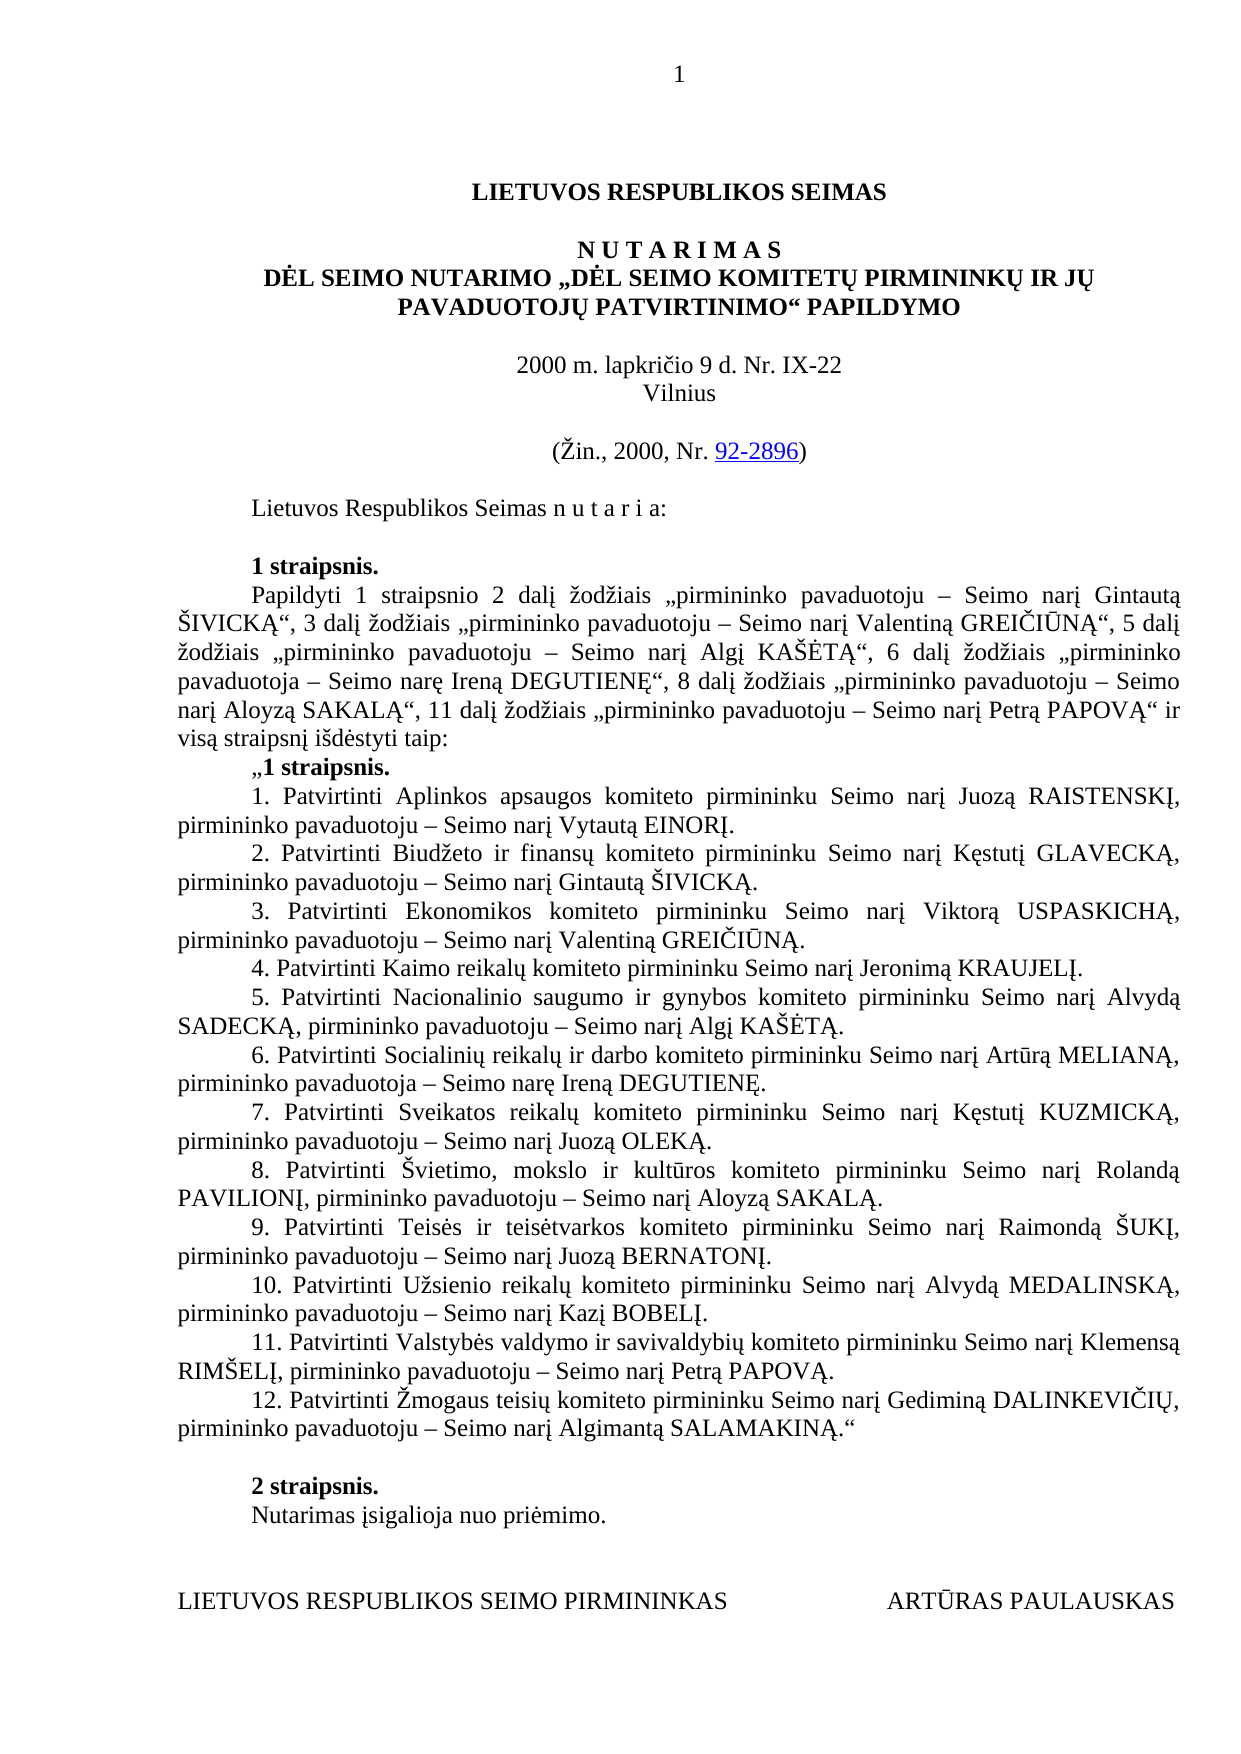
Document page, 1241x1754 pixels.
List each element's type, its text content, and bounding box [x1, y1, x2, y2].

text 7. Patvirtinti Sveikatos reikalų komiteto pirmininku Seimo narį Kęstutį KUZMICKĄ, pirmininko pavaduotoju – Seimo narį Juozą OLEKĄ. [177, 1097, 1181, 1155]
text 12. Patvirtinti Žmogaus teisių komiteto pirmininku Seimo narį Gediminą DALINKEVIČIŲ, pirmininko pavaduotoju – Seimo narį Algimantą SALAMAKINĄ.“ [177, 1385, 1181, 1442]
text 1 straipsnis. [177, 551, 1181, 580]
text LIETUVOS RESPUBLIKOS SEIMAS [177, 177, 1181, 206]
text N U T A R I M A S [177, 235, 1181, 263]
text LIETUVOS RESPUBLIKOS SEIMO PIRMININKAS ARTŪRAS PAULAUSKAS [177, 1586, 1181, 1615]
text 4. Patvirtinti Kaimo reikalų komiteto pirmininku Seimo narį Jeronimą KRAUJELĮ. [177, 953, 1181, 982]
text 10. Patvirtinti Užsienio reikalų komiteto pirmininku Seimo narį Alvydą MEDALINSKĄ, pirmininko pavaduotoju – Seimo narį Kazį BOBELĮ. [177, 1270, 1181, 1327]
text 3. Patvirtinti Ekonomikos komiteto pirmininku Seimo narį Viktorą USPASKICHĄ, pirmininko pavaduotoju – Seimo narį Valentiną GREIČIŪNĄ. [177, 896, 1181, 953]
text Vilnius [177, 378, 1181, 407]
text 2000 m. lapkričio 9 d. Nr. IX-22 [177, 350, 1181, 378]
text 2 straipsnis. [177, 1471, 1181, 1500]
text 5. Patvirtinti Nacionalinio saugumo ir gynybos komiteto pirmininku Seimo narį Alvydą SADECKĄ, pirmininko pavaduotoju – Seimo narį Algį KAŠĖTĄ. [177, 982, 1181, 1040]
text „1 straipsnis. [177, 752, 1181, 781]
text 6. Patvirtinti Socialinių reikalų ir darbo komiteto pirmininku Seimo narį Artūrą MELIANĄ, pirmininko pavaduotoja – Seimo narę Ireną DEGUTIENĘ. [177, 1040, 1181, 1097]
text (Žin., 2000, Nr. 92-2896) [177, 436, 1181, 465]
text 1. Patvirtinti Aplinkos apsaugos komiteto pirmininku Seimo narį Juozą RAISTENSKĮ, pirmininko pavaduotoju – Seimo narį Vytautą EINORĮ. [177, 781, 1181, 838]
text Papildyti 1 straipsnio 2 dalį žodžiais „pirmininko pavaduotoju – Seimo narį Gintautą ŠIVICKĄ“, 3 dalį žodžiais „pirmininko pavaduotoju – Seimo narį Valentiną GREIČIŪNĄ“, 5 dalį žodžiais „pirmininko pavaduotoju – Seimo narį Algį KAŠĖTĄ“, 6 dalį žodžiais „pirmininko pavaduotoja – Seimo narę Ireną DEGUTIENĘ“, 8 dalį žodžiais „pirmininko pavaduotoju – Seimo narį Aloyzą SAKALĄ“, 11 dalį žodžiais „pirmininko pavaduotoju – Seimo narį Petrą PAPOVĄ“ ir visą straipsnį išdėstyti taip: [177, 580, 1181, 752]
text 9. Patvirtinti Teisės ir teisėtvarkos komiteto pirmininku Seimo narį Raimondą ŠUKĮ, pirmininko pavaduotoju – Seimo narį Juozą BERNATONĮ. [177, 1212, 1181, 1270]
text 2. Patvirtinti Biudžeto ir finansų komiteto pirmininku Seimo narį Kęstutį GLAVECKĄ, pirmininko pavaduotoju – Seimo narį Gintautą ŠIVICKĄ. [177, 838, 1181, 896]
text 8. Patvirtinti Švietimo, mokslo ir kultūros komiteto pirmininku Seimo narį Rolandą PAVILIONĮ, pirmininko pavaduotoju – Seimo narį Aloyzą SAKALĄ. [177, 1155, 1181, 1212]
text DĖL SEIMO NUTARIMO „DĖL SEIMO KOMITETŲ PIRMININKŲ IR JŲ PAVADUOTOJŲ PATVIRTINIMO“ PAPILDYMO [177, 263, 1181, 321]
text Lietuvos Respublikos Seimas nutaria: [177, 493, 1181, 522]
text Nutarimas įsigalioja nuo priėmimo. [177, 1500, 1181, 1528]
text 11. Patvirtinti Valstybės valdymo ir savivaldybių komiteto pirmininku Seimo narį Klemensą RIMŠELĮ, pirmininko pavaduotoju – Seimo narį Petrą PAPOVĄ. [177, 1327, 1181, 1385]
